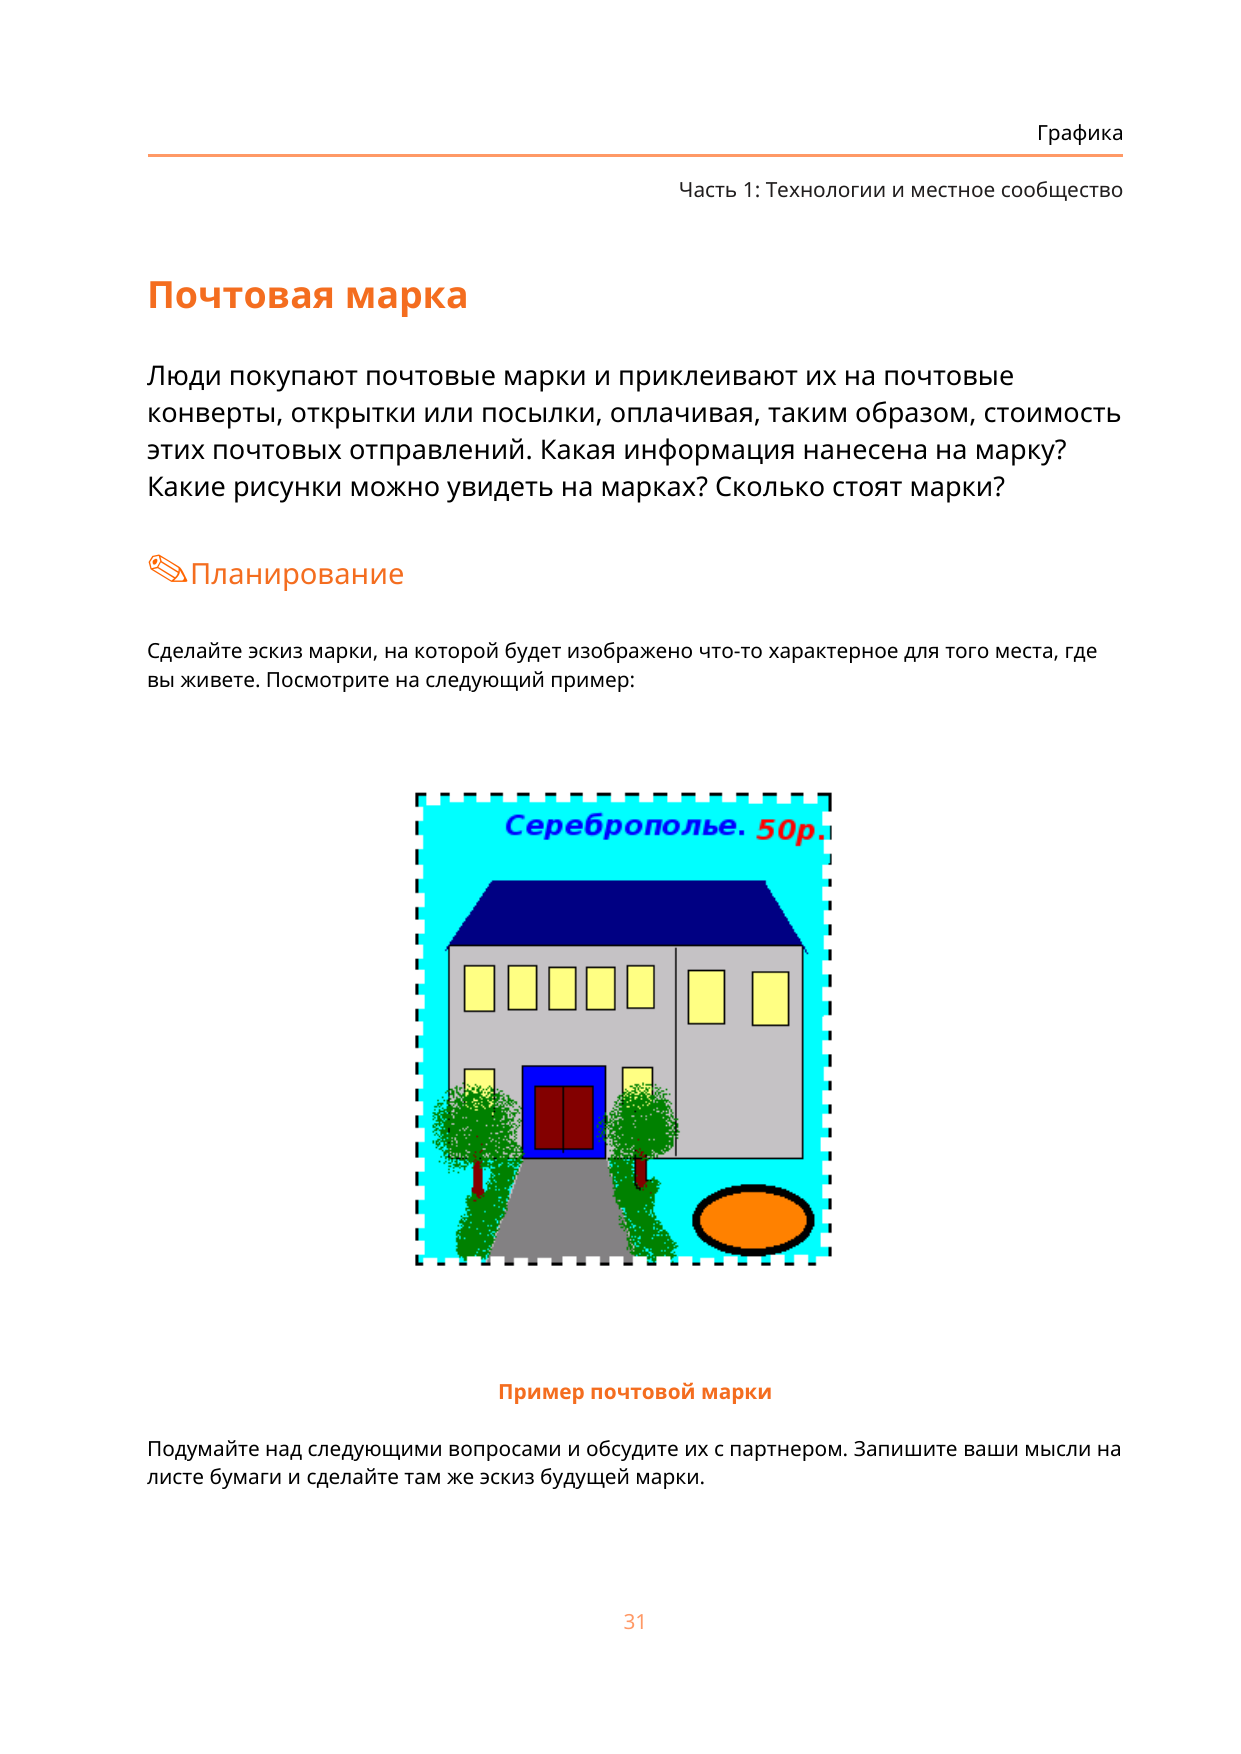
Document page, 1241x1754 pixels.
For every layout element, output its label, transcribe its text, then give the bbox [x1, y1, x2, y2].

text Графика [147, 118, 1123, 147]
text Пример почтовой марки [147, 1377, 1123, 1405]
text Почтовая марка [147, 269, 1123, 320]
text Подумайте над следующими вопросами и обсудите их с партнером. Запишите ваши мысли на листе бумаги и сделайте там же эскиз будущей марки. [147, 1434, 1123, 1491]
picture [353, 721, 918, 1349]
text Сделайте эскиз марки, на которой будет изображено что-то характерное для того места, где вы живете. Посмотрите на следующий пример: [147, 636, 1123, 693]
text ✎Планирование [147, 544, 1123, 597]
list Часть 1: Технологии и местное сообщество [184, 175, 1123, 203]
text Люди покупают почтовые марки и приклеивают их на почтовые конверты, открытки или посылки, оплачивая, таким образом, стоимость этих почтовых отправлений. Какая информация нанесена на марку? Какие рисунки можно увидеть на марках? Сколько стоят марки? [147, 357, 1123, 504]
